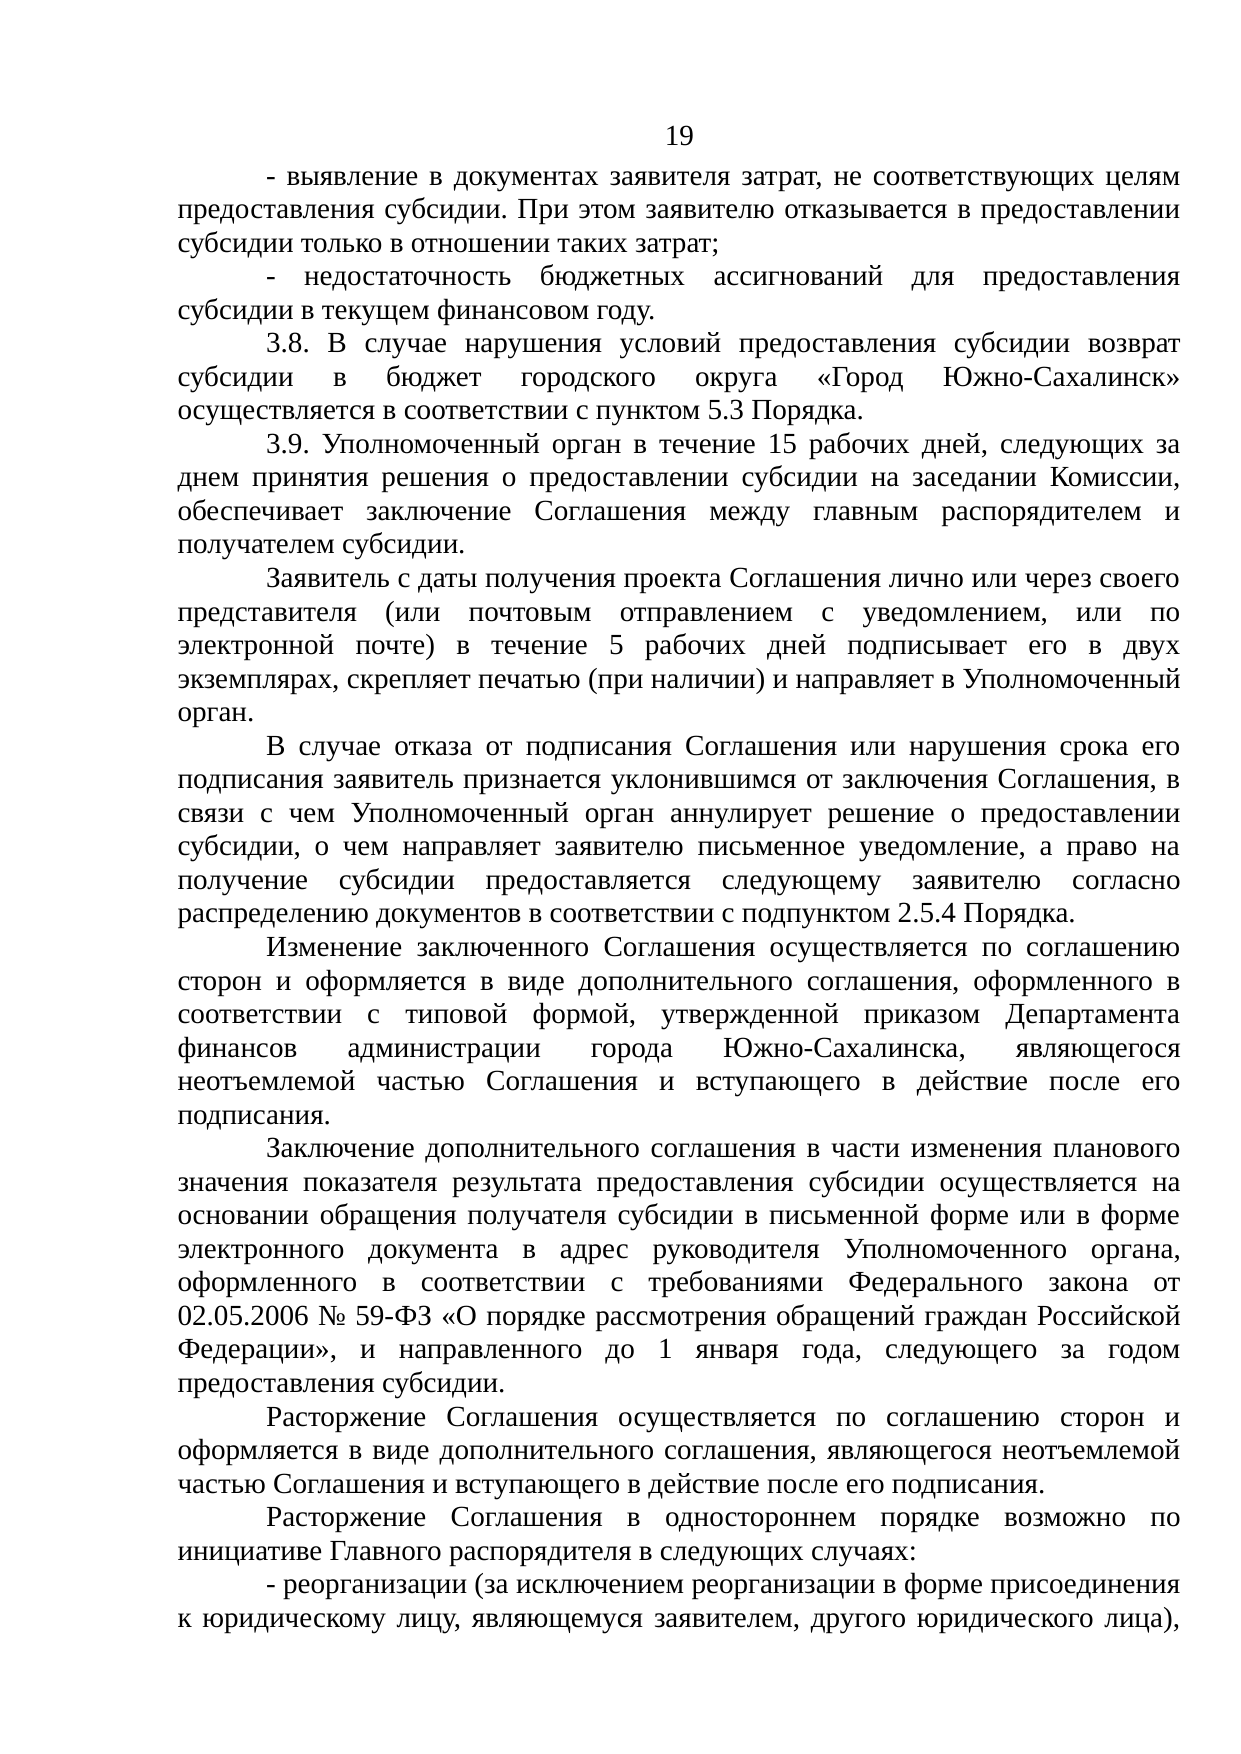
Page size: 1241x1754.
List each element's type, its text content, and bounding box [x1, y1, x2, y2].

text Заявитель с даты получения проекта Соглашения лично или через своего представителя (или почтовым отправлением с уведомлением, или по электронной почте) в течение 5 рабочих дней подписывает его в двух экземплярах, скрепляет печатью (при наличии) и направляет в Уполномоченный орган. [177, 560, 1181, 728]
text В случае отказа от подписания Соглашения или нарушения срока его подписания заявитель признается уклонившимся от заключения Соглашения, в связи с чем Уполномоченный орган аннулирует решение о предоставлении субсидии, о чем направляет заявителю письменное уведомление, а право на получение субсидии предоставляется следующему заявителю согласно распределению документов в соответствии с подпунктом 2.5.4 Порядка. [177, 728, 1181, 929]
text Расторжение Соглашения в одностороннем порядке возможно по инициативе Главного распорядителя в следующих случаях: [177, 1499, 1181, 1566]
text Расторжение Соглашения осуществляется по соглашению сторон и оформляется в виде дополнительного соглашения, являющегося неотъемлемой частью Соглашения и вступающего в действие после его подписания. [177, 1399, 1181, 1499]
text - выявление в документах заявителя затрат, не соответствующих целям предоставления субсидии. При этом заявителю отказывается в предоставлении субсидии только в отношении таких затрат; [177, 158, 1181, 258]
text Заключение дополнительного соглашения в части изменения планового значения показателя результата предоставления субсидии осуществляется на основании обращения получателя субсидии в письменной форме или в форме электронного документа в адрес руководителя Уполномоченного органа, оформленного в соответствии с требованиями Федерального закона от 02.05.2006 № 59-ФЗ «О порядке рассмотрения обращений граждан Российской Федерации», и направленного до 1 января года, следующего за годом предоставления субсидии. [177, 1130, 1181, 1399]
text - недостаточность бюджетных ассигнований для предоставления субсидии в текущем финансовом году. [177, 258, 1181, 325]
text Изменение заключенного Соглашения осуществляется по соглашению сторон и оформляется в виде дополнительного соглашения, оформленного в соответствии с типовой формой, утвержденной приказом Департамента финансов администрации города Южно-Сахалинска, являющегося неотъемлемой частью Соглашения и вступающего в действие после его подписания. [177, 929, 1181, 1130]
text 3.8. В случае нарушения условий предоставления субсидии возврат субсидии в бюджет городского округа «Город Южно-Сахалинск» осуществляется в соответствии с пунктом 5.3 Порядка. [177, 325, 1181, 426]
text 3.9. Уполномоченный орган в течение 15 рабочих дней, следующих за днем принятия решения о предоставлении субсидии на заседании Комиссии, обеспечивает заключение Соглашения между главным распорядителем и получателем субсидии. [177, 426, 1181, 560]
text - реорганизации (за исключением реорганизации в форме присоединения к юридическому лицу, являющемуся заявителем, другого юридического лица), [177, 1566, 1181, 1633]
